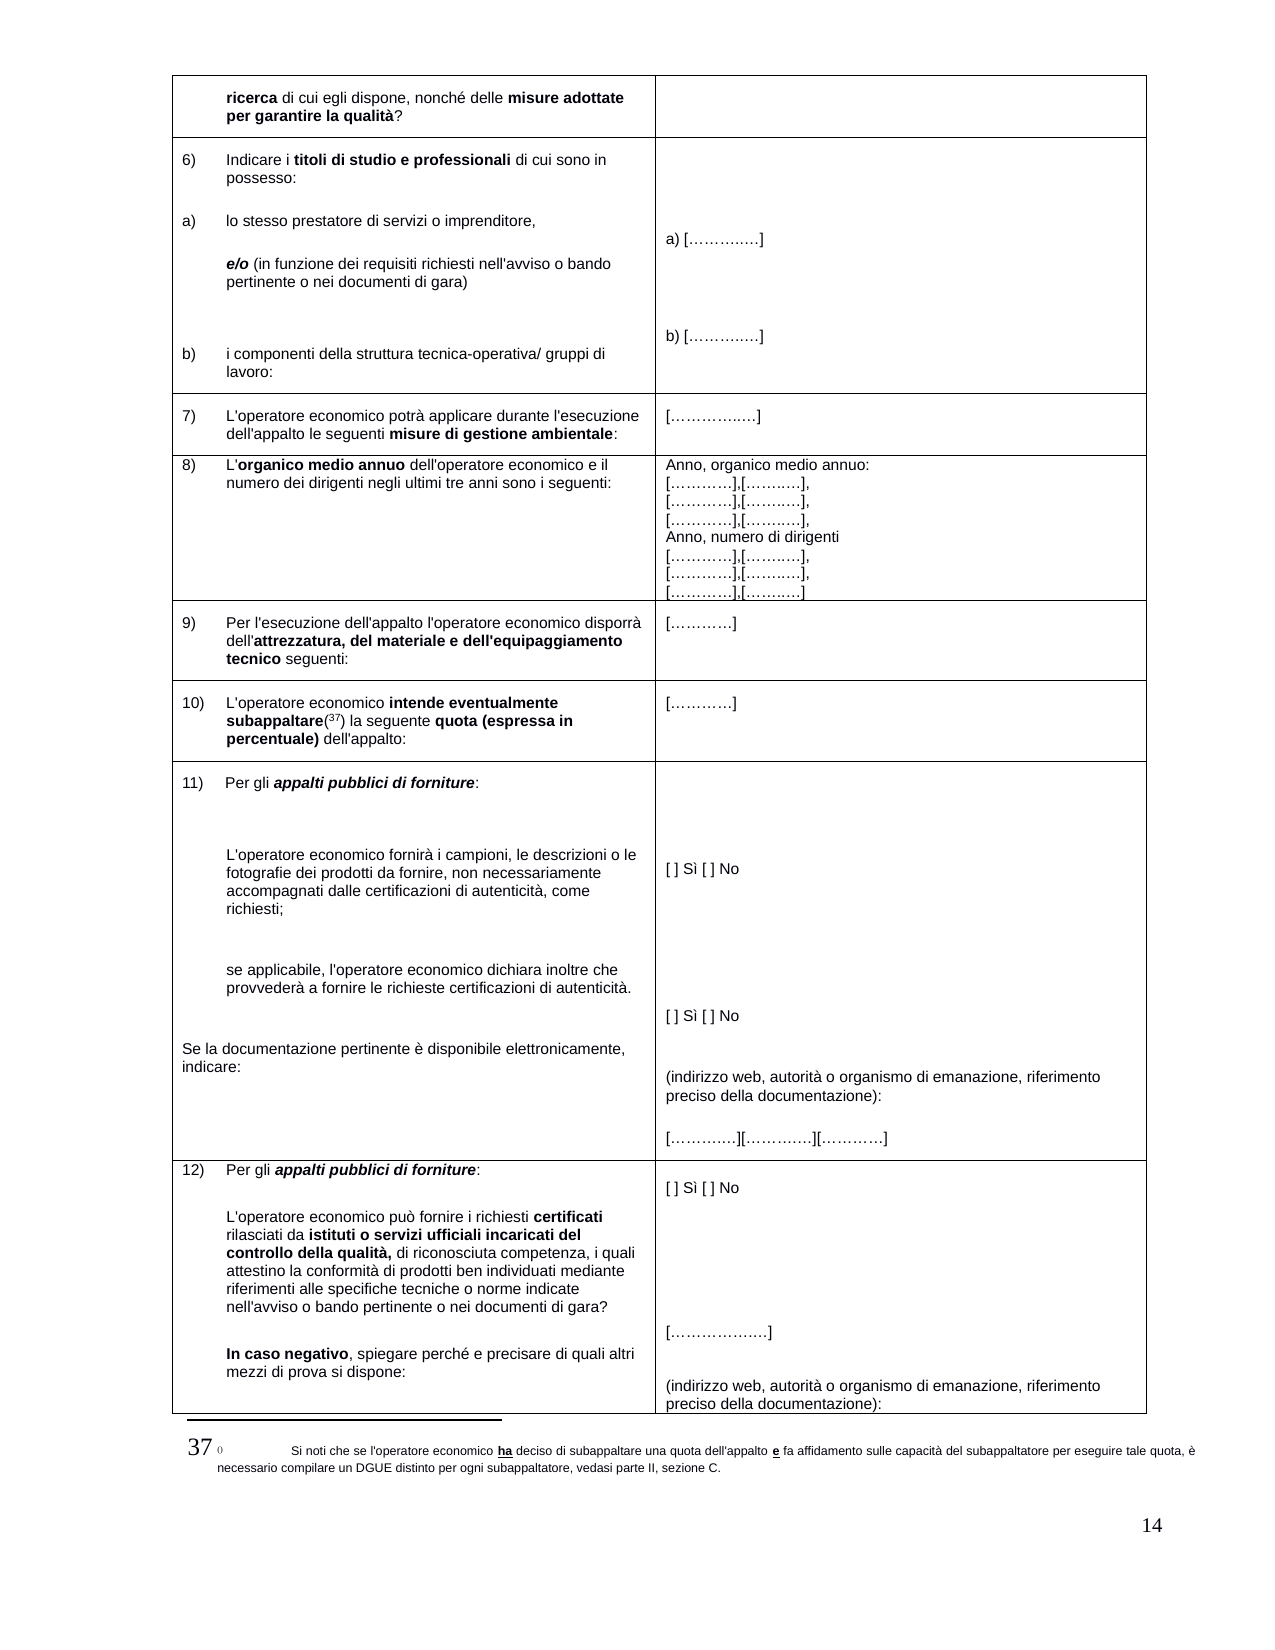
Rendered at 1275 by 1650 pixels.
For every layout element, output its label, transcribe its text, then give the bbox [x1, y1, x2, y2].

table_cell 6) Indicare i titoli di studio e professionali di cui sono in possesso: a) lo stesso prestatore di servizi o imprenditore, e/o (in funzione dei requisiti richiesti nell'avviso o bando pertinente o nei documenti di gara) b) i componenti della struttura tecnica-operativa/ gruppi di lavoro: [173, 138, 655, 393]
table_cell [ ] Sì [ ] No [ ] Sì [ ] No (indirizzo web, autorità o organismo di emanazione, riferimento preciso della documentazione): [……….…][……….…][…………] [656, 762, 1146, 1160]
table_cell 9) Per l'esecuzione dell'appalto l'operatore economico disporrà dell'attrezzatura, del materiale e dell'equipaggiamento tecnico seguenti: [173, 601, 655, 680]
table_cell 11) Per gli appalti pubblici di forniture: L'operatore economico fornirà i campioni, le descrizioni o le fotografie dei prodotti da fornire, non necessariamente accompagnati dalle certificazioni di autenticità, come richiesti; se applicabile, l'operatore economico dichiara inoltre che provvederà a fornire le richieste certificazioni di autenticità. Se la documentazione pertinente è disponibile elettronicamente, indicare: [173, 762, 655, 1160]
table_cell a) [………..…] b) [………..…] [656, 138, 1146, 393]
table_cell [656, 76, 1146, 137]
table_cell 8) L'organico medio annuo dell'operatore economico e il numero dei dirigenti negli ultimi tre anni sono i seguenti: [173, 456, 655, 600]
table_cell […………] [656, 681, 1146, 761]
table_cell 7) L'operatore economico potrà applicare durante l'esecuzione dell'appalto le seguenti misure di gestione ambientale: [173, 394, 655, 455]
table_cell Anno, organico medio annuo: […………],[……..…], […………],[……..…], […………],[……..…], Anno, numero di dirigenti […………],[……..…], […………],[……..…], […………],[……..…] [656, 456, 1146, 600]
table_cell 10) L'operatore economico intende eventualmente subappaltare() la seguente quota (espressa in percentuale) dell'appalto: [173, 681, 655, 761]
table_cell […………..…] [656, 394, 1146, 455]
table_cell […………] [656, 601, 1146, 680]
table_cell [ ] Sì [ ] No […………….…] (indirizzo web, autorità o organismo di emanazione, riferimento preciso della documentazione): [656, 1161, 1146, 1413]
table_cell ricerca di cui egli dispone, nonché delle misure adottate per garantire la qualità? [173, 76, 655, 137]
table_cell 12) Per gli appalti pubblici di forniture: L'operatore economico può fornire i richiesti certificati rilasciati da istituti o servizi ufficiali incaricati del controllo della qualità, di riconosciuta competenza, i quali attestino la conformità di prodotti ben individuati mediante riferimenti alle specifiche tecniche o norme indicate nell'avviso o bando pertinente o nei documenti di gara? In caso negativo, spiegare perché e precisare di quali altri mezzi di prova si dispone: [173, 1161, 655, 1413]
